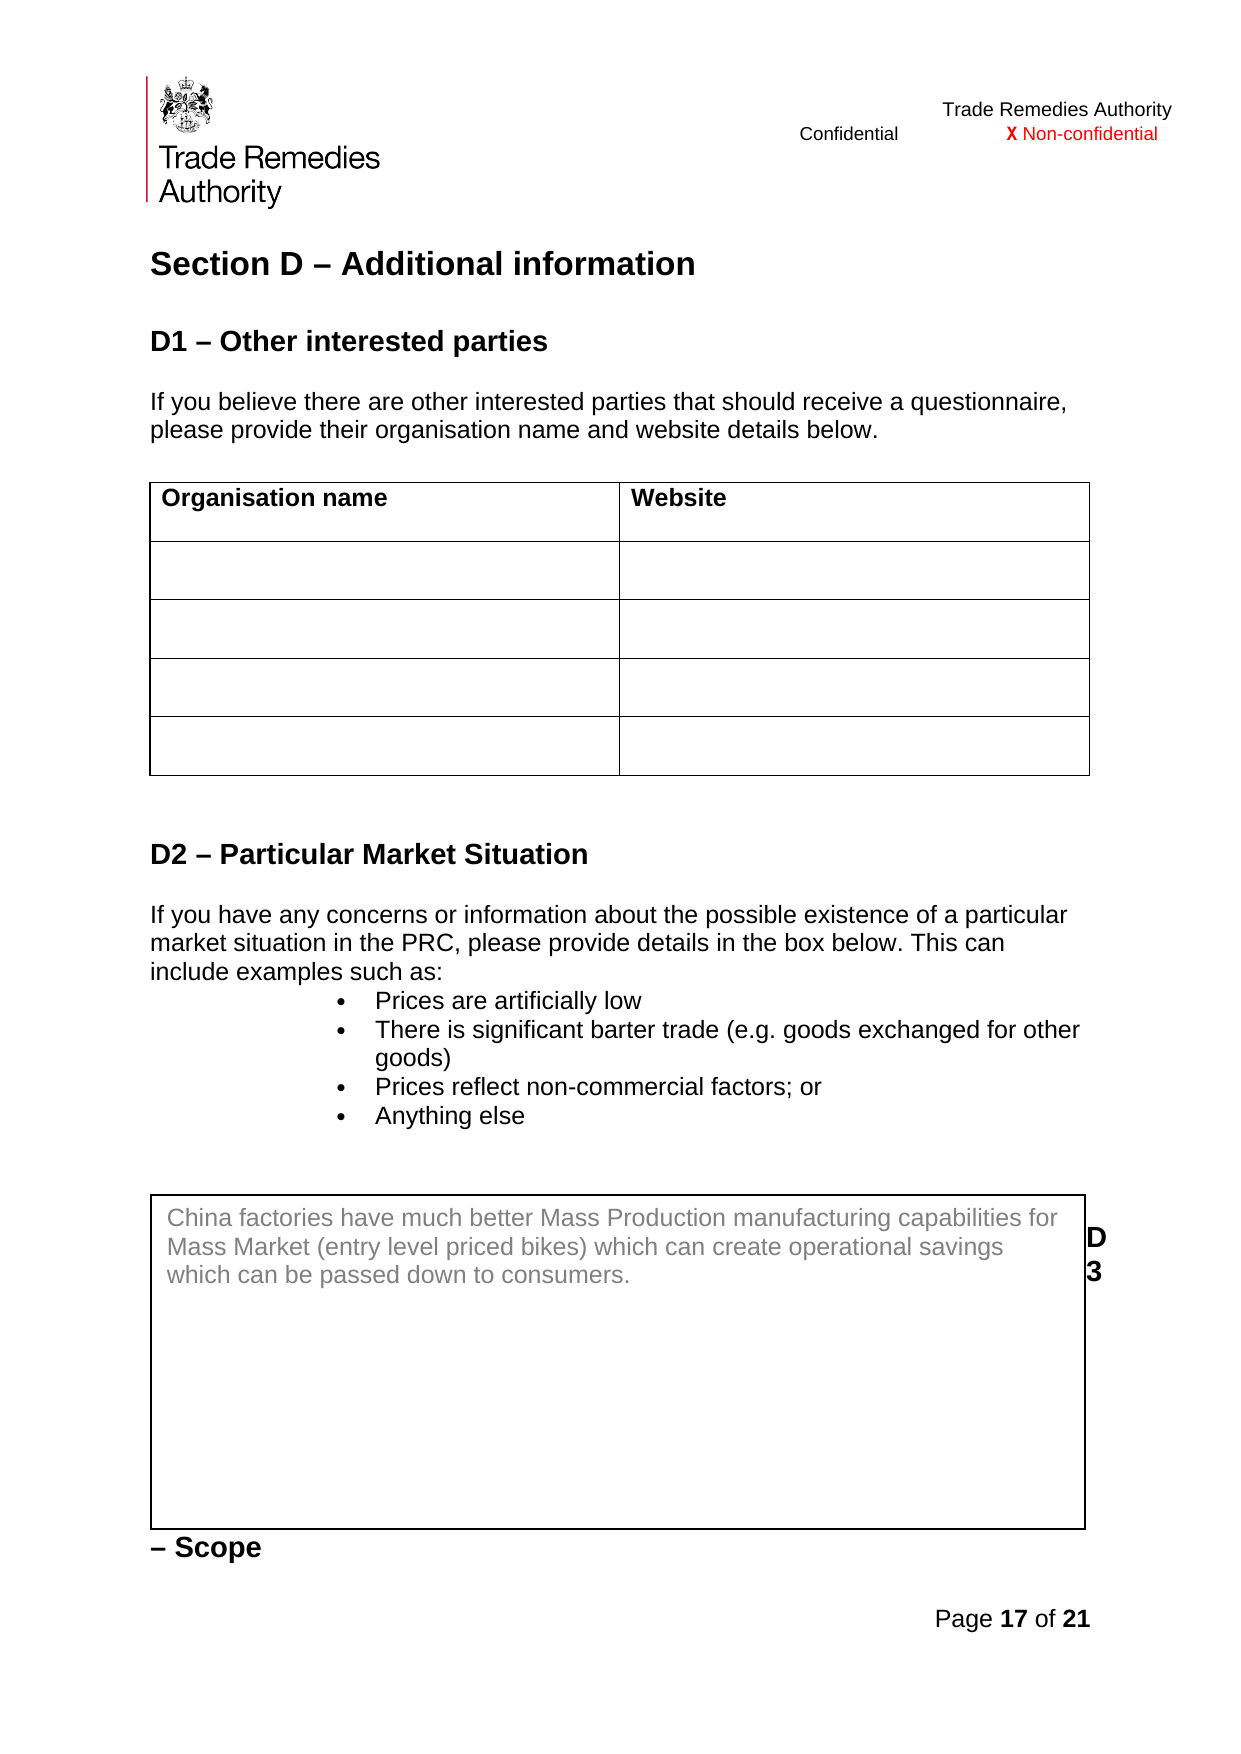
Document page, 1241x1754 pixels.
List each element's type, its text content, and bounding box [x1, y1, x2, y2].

table_cell [620, 659, 1089, 716]
table_cell [620, 717, 1089, 775]
table_header Organisation name [151, 483, 619, 541]
table_cell [151, 600, 619, 658]
text If you have any concerns or information about the possible existence of a particular market situation in the PRC, please provide details in the box below. This can include examples such as: [150, 900, 1090, 986]
list Prices reflect non-commercial factors; or [337, 1072, 1090, 1101]
table_cell [151, 542, 619, 599]
subtitle D3 – Scope [150, 1220, 1090, 1563]
subtitle D2 – Particular Market Situation [150, 837, 1090, 871]
list Anything else [337, 1101, 1090, 1130]
table_cell [151, 717, 619, 775]
table_cell [151, 659, 619, 716]
subtitle D1 – Other interested parties [150, 324, 1090, 358]
table_cell [620, 542, 1089, 599]
text If you believe there are other interested parties that should receive a questionnaire, please provide their organisation name and website details below. [150, 387, 1090, 444]
table_cell [620, 600, 1089, 658]
subtitle Section D – Additional information [150, 244, 1090, 283]
table_header Website [620, 483, 1089, 541]
list Prices are artificially low [337, 986, 1090, 1015]
list There is significant barter trade (e.g. goods exchanged for other goods) [337, 1015, 1090, 1072]
text China factories have much better Mass Production manufacturing capabilities for Mass Market (entry level priced bikes) which can create operational savings which can be passed down to consumers. [167, 1203, 1069, 1289]
